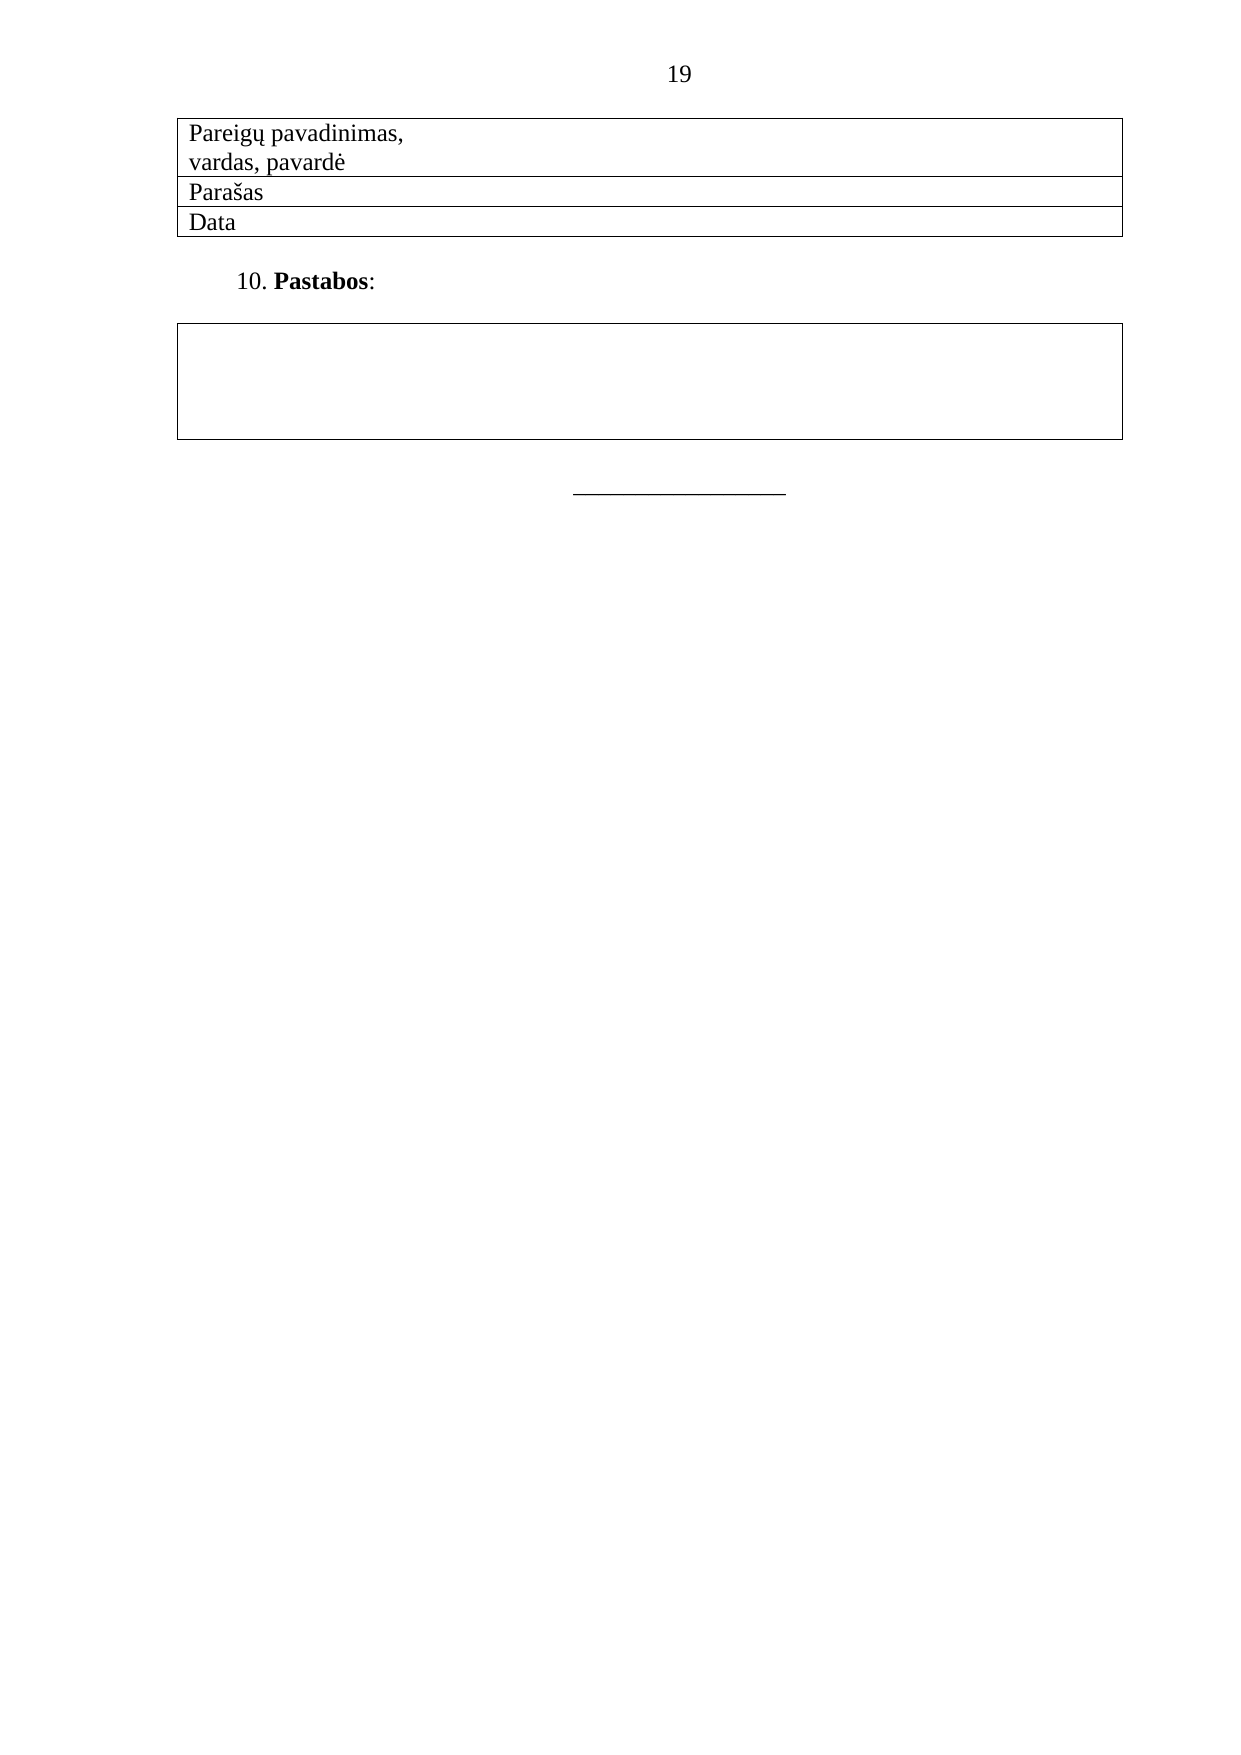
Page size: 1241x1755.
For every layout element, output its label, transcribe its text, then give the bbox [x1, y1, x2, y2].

table_cell Data [178, 207, 1122, 236]
table_header [178, 324, 1122, 439]
table_header Pareigų pavadinimas, vardas, pavardė [178, 119, 1122, 176]
text 10. Pastabos: [177, 266, 1181, 294]
text _________________ [177, 469, 1181, 498]
table_cell Parašas [178, 177, 1122, 206]
